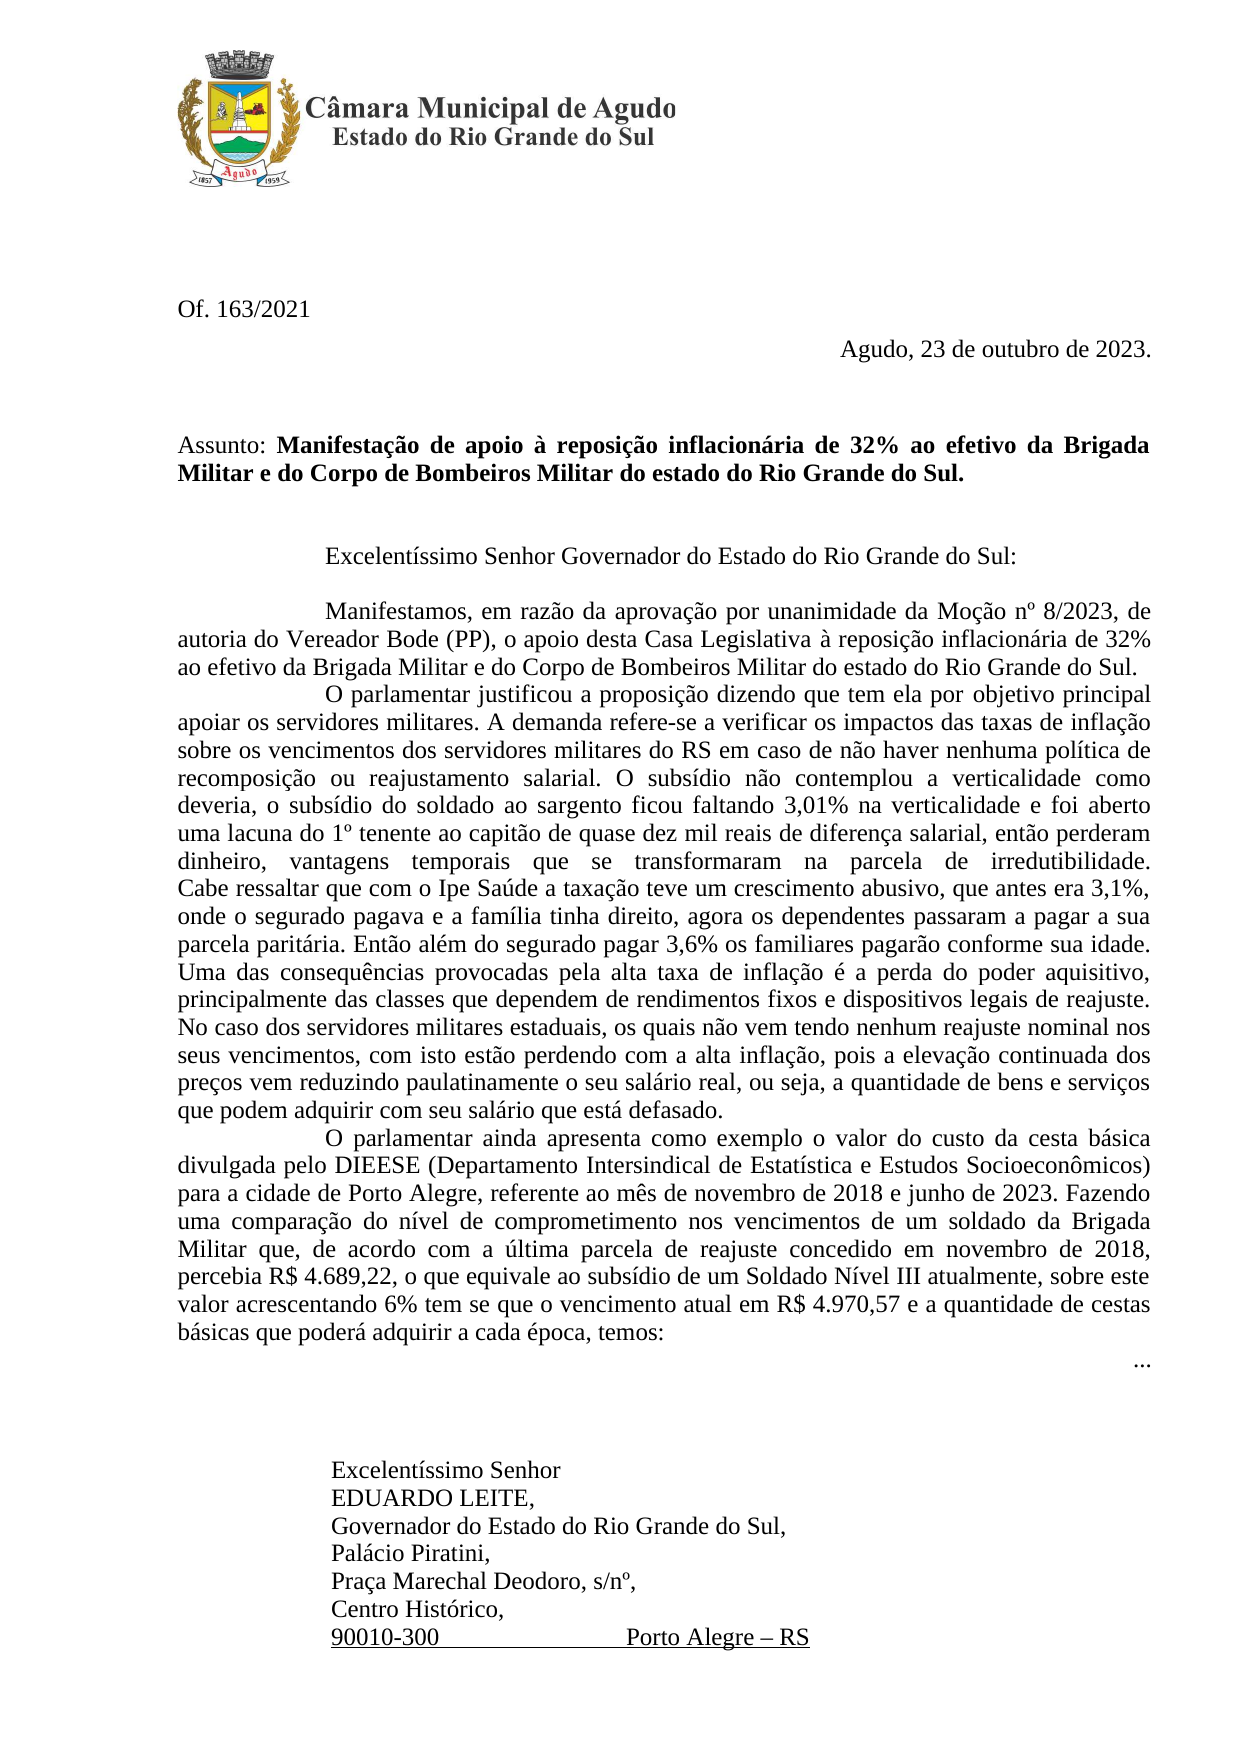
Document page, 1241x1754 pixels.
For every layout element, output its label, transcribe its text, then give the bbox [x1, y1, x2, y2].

text Assunto: Manifestação de apoio à reposição inflacionária de 32% ao efetivo da Brigada Militar e do Corpo de Bombeiros Militar do estado do Rio Grande do Sul. [177, 431, 1152, 487]
text Excelentíssimo Senhor Governador do Estado do Rio Grande do Sul: [177, 542, 1152, 570]
text O parlamentar ainda apresenta como exemplo o valor do custo da cesta básica divulgada pelo DIEESE (Departamento Intersindical de Estatística e Estudos Socioeconômicos) para a cidade de Porto Alegre, referente ao mês de novembro de 2018 e junho de 2023. Fazendo uma comparação do nível de comprometimento nos vencimentos de um soldado da Brigada Militar que, de acordo com a última parcela de reajuste concedido em novembro de 2018, percebia R$ 4.689,22, o que equivale ao subsídio de um Soldado Nível III atualmente, sobre este valor acrescentando 6% tem se que o vencimento atual em R$ 4.970,57 e a quantidade de cestas básicas que poderá adquirir a cada época, temos: [177, 1124, 1152, 1346]
text Praça Marechal Deodoro, s/nº, [331, 1567, 1152, 1595]
text Agudo, 23 de outubro de 2023. [177, 336, 1152, 363]
text Of. 163/2021 [177, 295, 1152, 323]
picture [177, 50, 676, 187]
text Governador do Estado do Rio Grande do Sul, [331, 1512, 1152, 1539]
text Palácio Piratini, [331, 1539, 1152, 1567]
text Manifestamos, em razão da aprovação por unanimidade da Moção nº 8/2023, de autoria do Vereador Bode (PP), o apoio desta Casa Legislativa à reposição inflacionária de 32% ao efetivo da Brigada Militar e do Corpo de Bombeiros Militar do estado do Rio Grande do Sul. [177, 597, 1152, 681]
text ... [177, 1346, 1152, 1373]
text Centro Histórico, [331, 1595, 1152, 1623]
text Excelentíssimo Senhor [331, 1456, 1152, 1484]
text 90010-300 Porto Alegre – RS [331, 1623, 1152, 1650]
text O parlamentar justificou a proposição dizendo que tem ela por objetivo principal apoiar os servidores militares. A demanda refere-se a verificar os impactos das taxas de inflação sobre os vencimentos dos servidores militares do RS em caso de não haver nenhuma política de recomposição ou reajustamento salarial. O subsídio não contemplou a verticalidade como deveria, o subsídio do soldado ao sargento ficou faltando 3,01% na verticalidade e foi aberto uma lacuna do 1º tenente ao capitão de quase dez mil reais de diferença salarial, então perderam dinheiro, vantagens temporais que se transformaram na parcela de irredutibilidade. Cabe ressaltar que com o Ipe Saúde a taxação teve um crescimento abusivo, que antes era 3,1%, onde o segurado pagava e a família tinha direito, agora os dependentes passaram a pagar a sua parcela paritária. Então além do segurado pagar 3,6% os familiares pagarão conforme sua idade. Uma das consequências provocadas pela alta taxa de inflação é a perda do poder aquisitivo, principalmente das classes que dependem de rendimentos fixos e dispositivos legais de reajuste. No caso dos servidores militares estaduais, os quais não vem tendo nenhum reajuste nominal nos seus vencimentos, com isto estão perdendo com a alta inflação, pois a elevação continuada dos preços vem reduzindo paulatinamente o seu salário real, ou seja, a quantidade de bens e serviços que podem adquirir com seu salário que está defasado. [177, 681, 1152, 1124]
text EDUARDO LEITE, [331, 1484, 1152, 1512]
